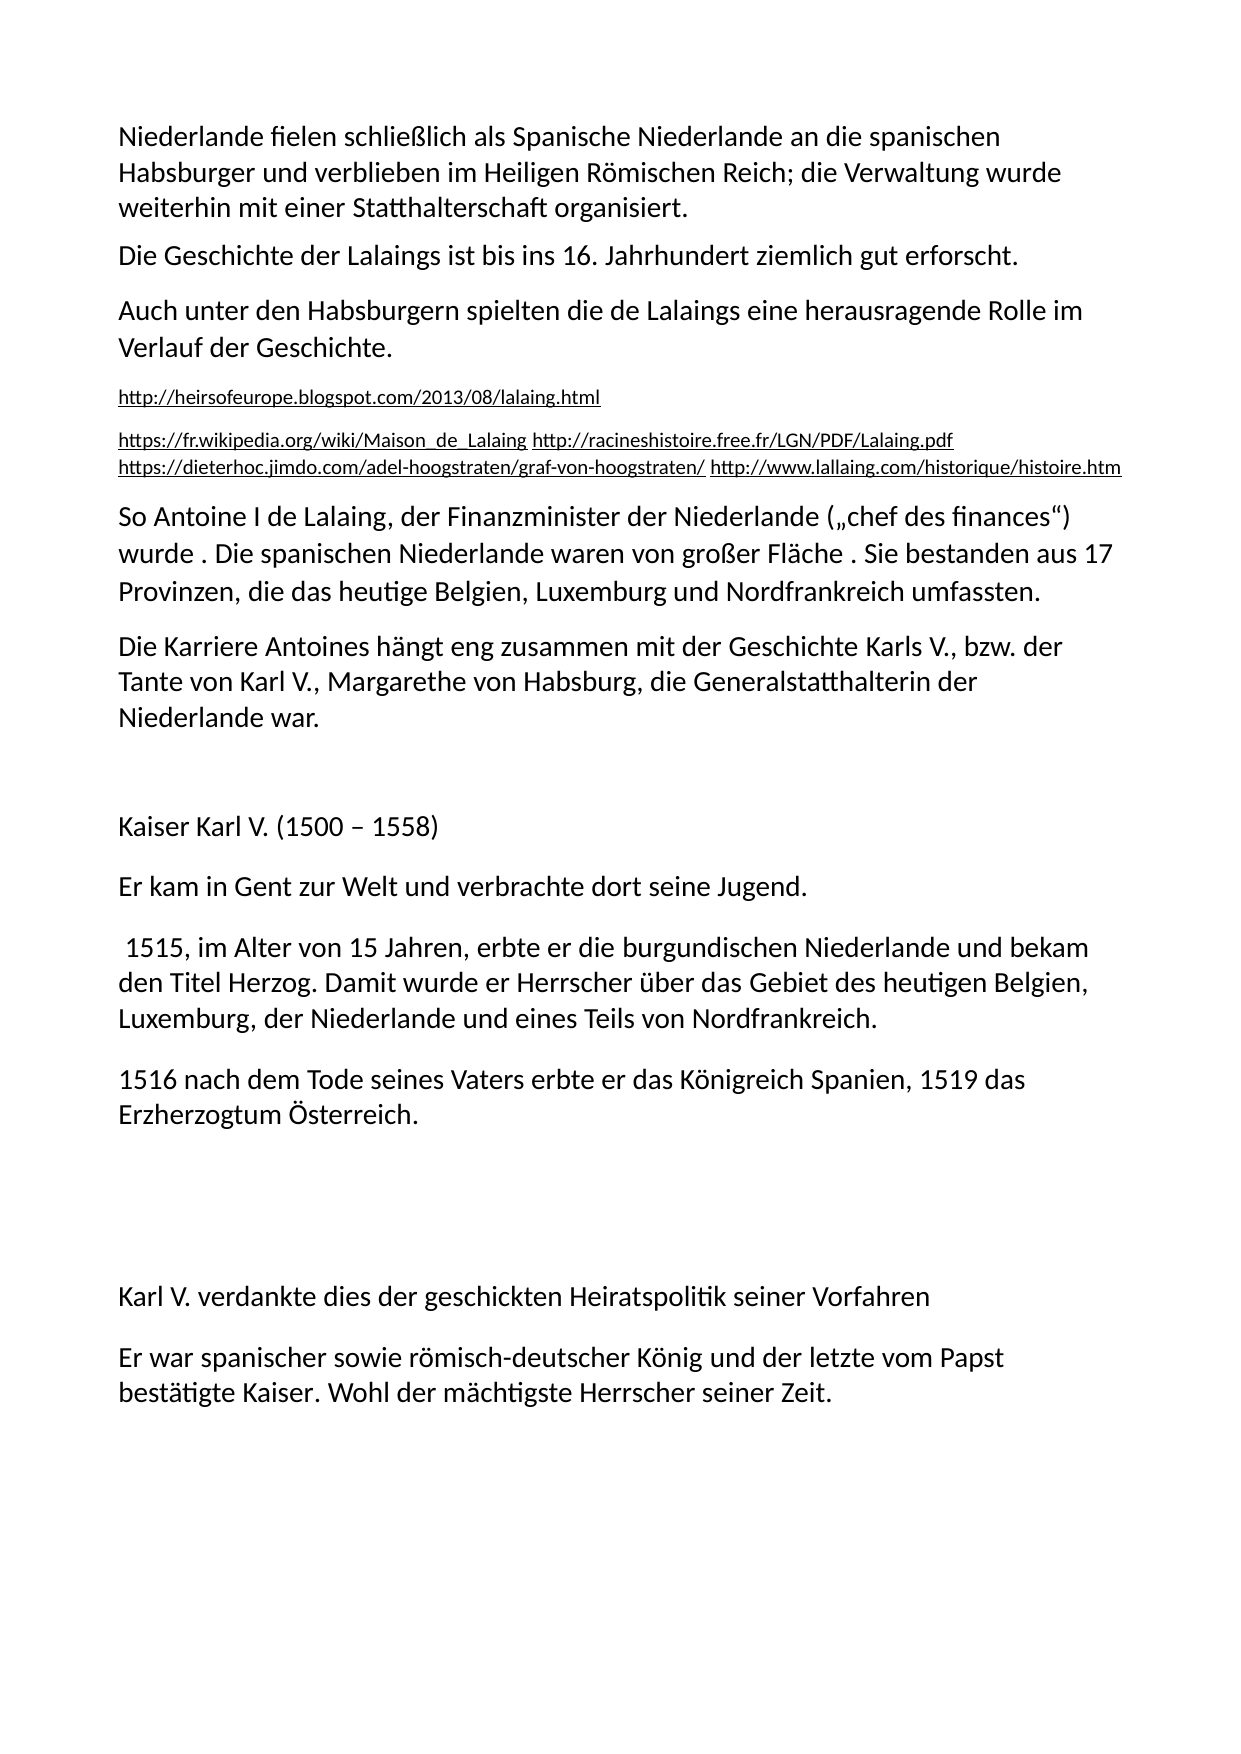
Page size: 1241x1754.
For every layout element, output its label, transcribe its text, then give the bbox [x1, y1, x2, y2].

text Auch unter den Habsburgern spielten die de Lalaings eine herausragende Rolle im Verlauf der Geschichte. [118, 292, 1122, 365]
text http://heirsofeurope.blogspot.com/2013/08/lalaing.html [118, 384, 1122, 409]
text Er kam in Gent zur Welt und verbrachte dort seine Jugend. [118, 868, 1122, 904]
text Die Karriere Antoines hängt eng zusammen mit der Geschichte Karls V., bzw. der Tante von Karl V., Margarethe von Habsburg, die Generalstatthalterin der Niederlande war. [118, 628, 1122, 734]
text 1516 nach dem Tode seines Vaters erbte er das Königreich Spanien, 1519 das Erzherzogtum Österreich. [118, 1061, 1122, 1132]
text Niederlande fielen schließlich als Spanische Niederlande an die spanischen Habsburger und verblieben im Heiligen Römischen Reich; die Verwaltung wurde weiterhin mit einer Statthalterschaft organisiert. [118, 118, 1122, 225]
text Kaiser Karl V. (1500 – 1558) [118, 808, 1122, 843]
text Die Geschichte der Lalaings ist bis ins 16. Jahrhundert ziemlich gut erforscht. [118, 237, 1122, 273]
text So Antoine I de Lalaing, der Finanzminister der Niederlande („chef des finances“) wurde . Die spanischen Niederlande waren von großer Fläche . Sie bestanden aus 17 Provinzen, die das heutige Belgien, Luxemburg und Nordfrankreich umfassten. [118, 498, 1122, 609]
text Er war spanischer sowie römisch-deutscher König und der letzte vom Papst bestätigte Kaiser. Wohl der mächtigste Herrscher seiner Zeit. [118, 1339, 1122, 1410]
text https://fr.wikipedia.org/wiki/Maison_de_Lalaing http://racineshistoire.free.fr/LGN/PDF/Lalaing.pdf https://dieterhoc.jimdo.com/adel-hoogstraten/graf-von-hoogstraten/ http://www.lallaing.com/historique/histoire.htm [118, 427, 1122, 480]
text Karl V. verdankte dies der geschickten Heiratspolitik seiner Vorfahren [118, 1278, 1122, 1314]
text 1515, im Alter von 15 Jahren, erbte er die burgundischen Niederlande und bekam den Titel Herzog. Damit wurde er Herrscher über das Gebiet des heutigen Belgien, Luxemburg, der Niederlande und eines Teils von Nordfrankreich. [118, 929, 1122, 1036]
